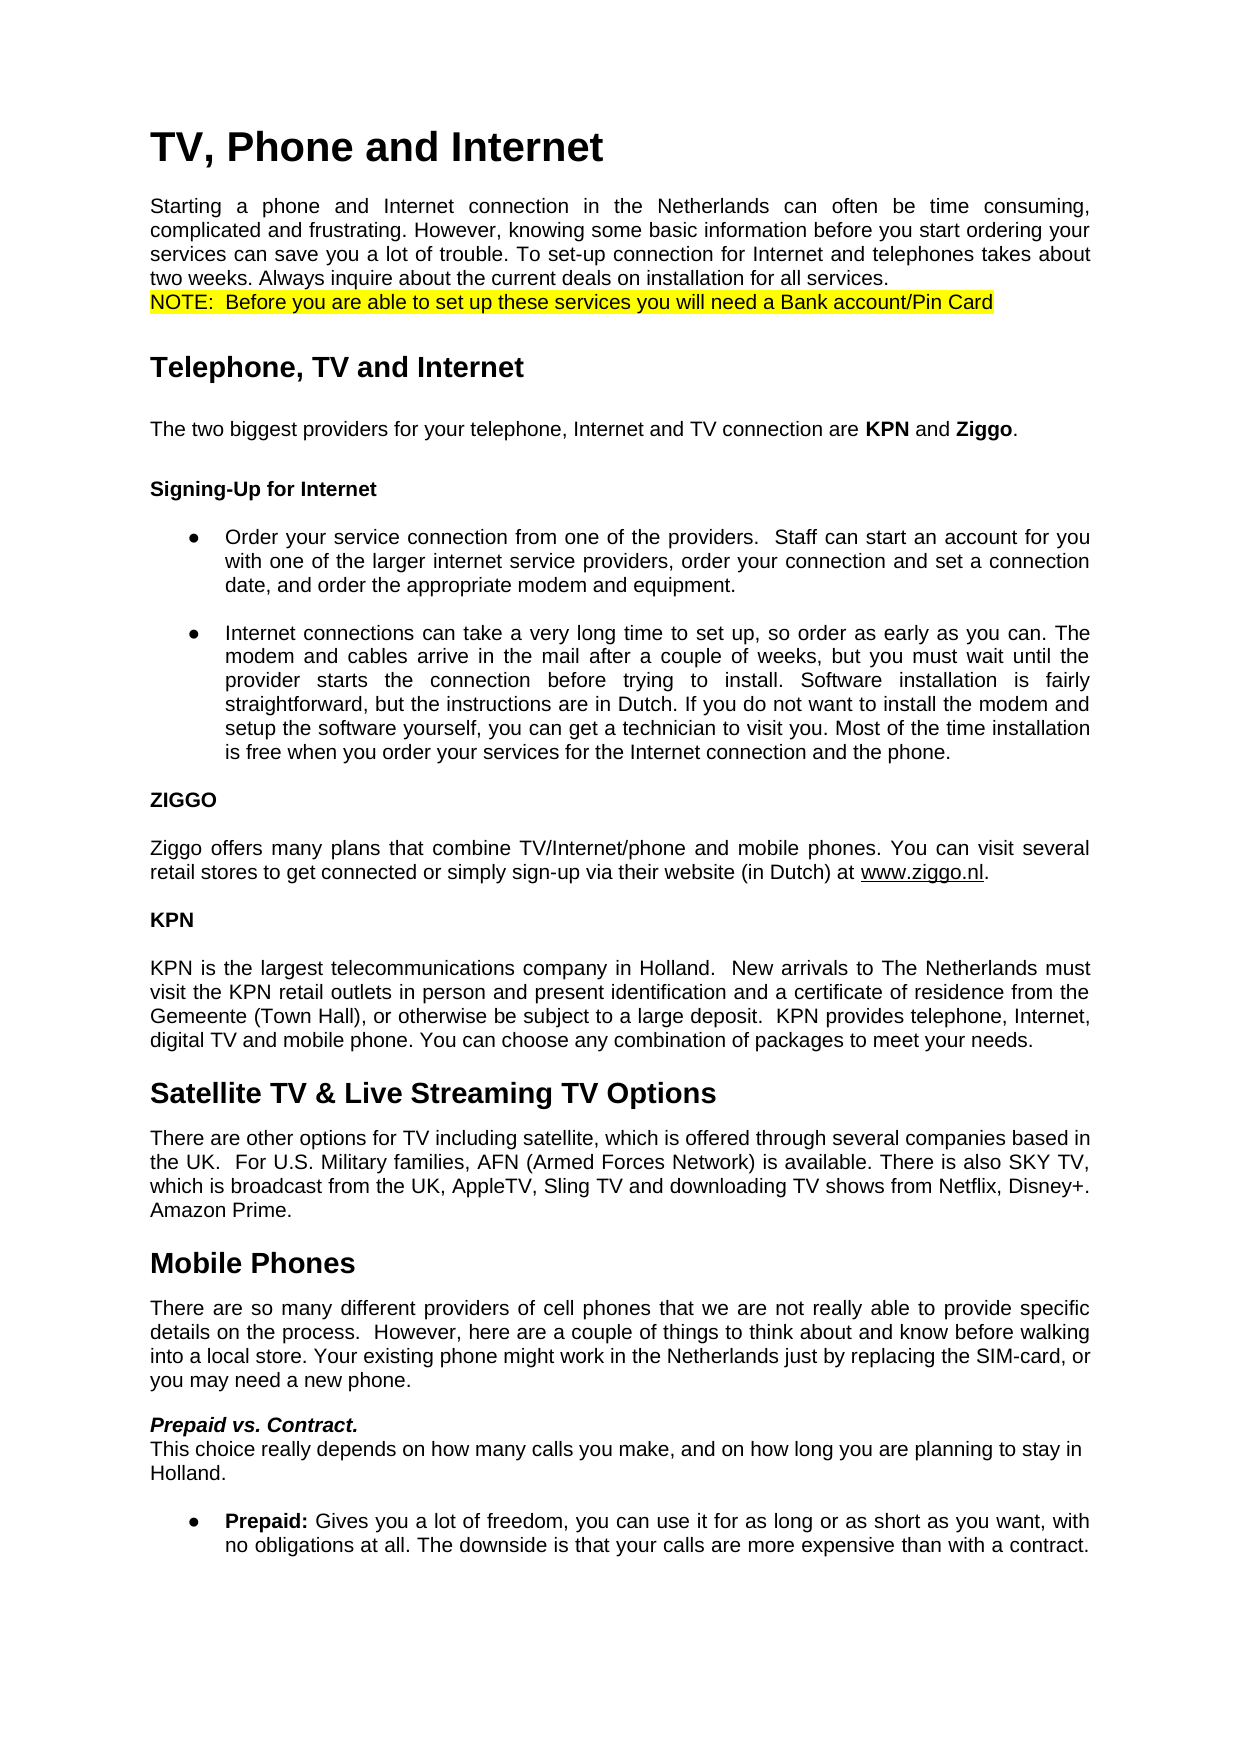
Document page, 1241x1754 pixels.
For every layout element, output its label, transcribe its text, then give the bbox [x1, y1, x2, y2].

text Starting a phone and Internet connection in the Netherlands can often be time consuming, complicated and frustrating. However, knowing some basic information before you start ordering your services can save you a lot of trouble. To set-up connection for Internet and telephones takes about two weeks. Always inquire about the current deals on installation for all services. [150, 194, 1092, 290]
text Telephone, TV and Internet [150, 350, 1092, 383]
text ZIGGO [150, 788, 1092, 812]
text There are other options for TV including satellite, which is offered through several companies based in the UK. For U.S. Military families, AFN (Armed Forces Network) is available. There is also SKY TV, which is broadcast from the UK, AppleTV, Sling TV and downloading TV shows from Netflix, Disney+. Amazon Prime. [150, 1126, 1092, 1222]
text There are so many different providers of cell phones that we are not really able to provide specific details on the process. However, here are a couple of things to think about and know before walking into a local store. Your existing phone might work in the Netherlands just by replacing the SIM-card, or you may need a new phone. [150, 1296, 1092, 1392]
text Ziggo offers many plans that combine TV/Internet/phone and mobile phones. You can visit several retail stores to get connected or simply sign-up via their website (in Dutch) at www.ziggo.nl. [150, 836, 1092, 884]
text Prepaid vs. Contract. [150, 1413, 1092, 1437]
text Signing-Up for Internet [150, 477, 1092, 501]
text The two biggest providers for your telephone, Internet and TV connection are KPN and Ziggo. [150, 417, 1092, 441]
text Satellite TV & Live Streaming TV Options [150, 1076, 1092, 1109]
text KPN is the largest telecommunications company in Holland. New arrivals to The Netherlands must visit the KPN retail outlets in person and present identification and a certificate of residence from the Gemeente (Town Hall), or otherwise be subject to a large deposit. KPN provides telephone, Internet, digital TV and mobile phone. You can choose any combination of packages to meet your needs. [150, 956, 1092, 1052]
text KPN [150, 908, 1092, 932]
list Internet connections can take a very long time to set up, so order as early as you can. The modem and cables arrive in the mail after a couple of weeks, but you must wait until the provider starts the connection before trying to install. Software installation is fairly straightforward, but the instructions are in Dutch. If you do not want to install the modem and setup the software yourself, you can get a technician to visit you. Most of the time installation is free when you order your services for the Internet connection and the phone. [187, 620, 1092, 764]
text Mobile Phones [150, 1246, 1092, 1279]
list Order your service connection from one of the providers. Staff can start an account for you with one of the larger internet service providers, order your connection and set a connection date, and order the appropriate modem and equipment. [187, 524, 1092, 596]
text This choice really depends on how many calls you make, and on how long you are planning to stay in Holland. [150, 1437, 1092, 1484]
text TV, Phone and Internet [150, 122, 1092, 170]
text NOTE: Before you are able to set up these services you will need a Bank account/Pin Card [150, 290, 1092, 314]
list Prepaid: Gives you a lot of freedom, you can use it for as long or as short as you want, with no obligations at all. The downside is that your calls are more expensive than with a contract. [187, 1508, 1092, 1556]
